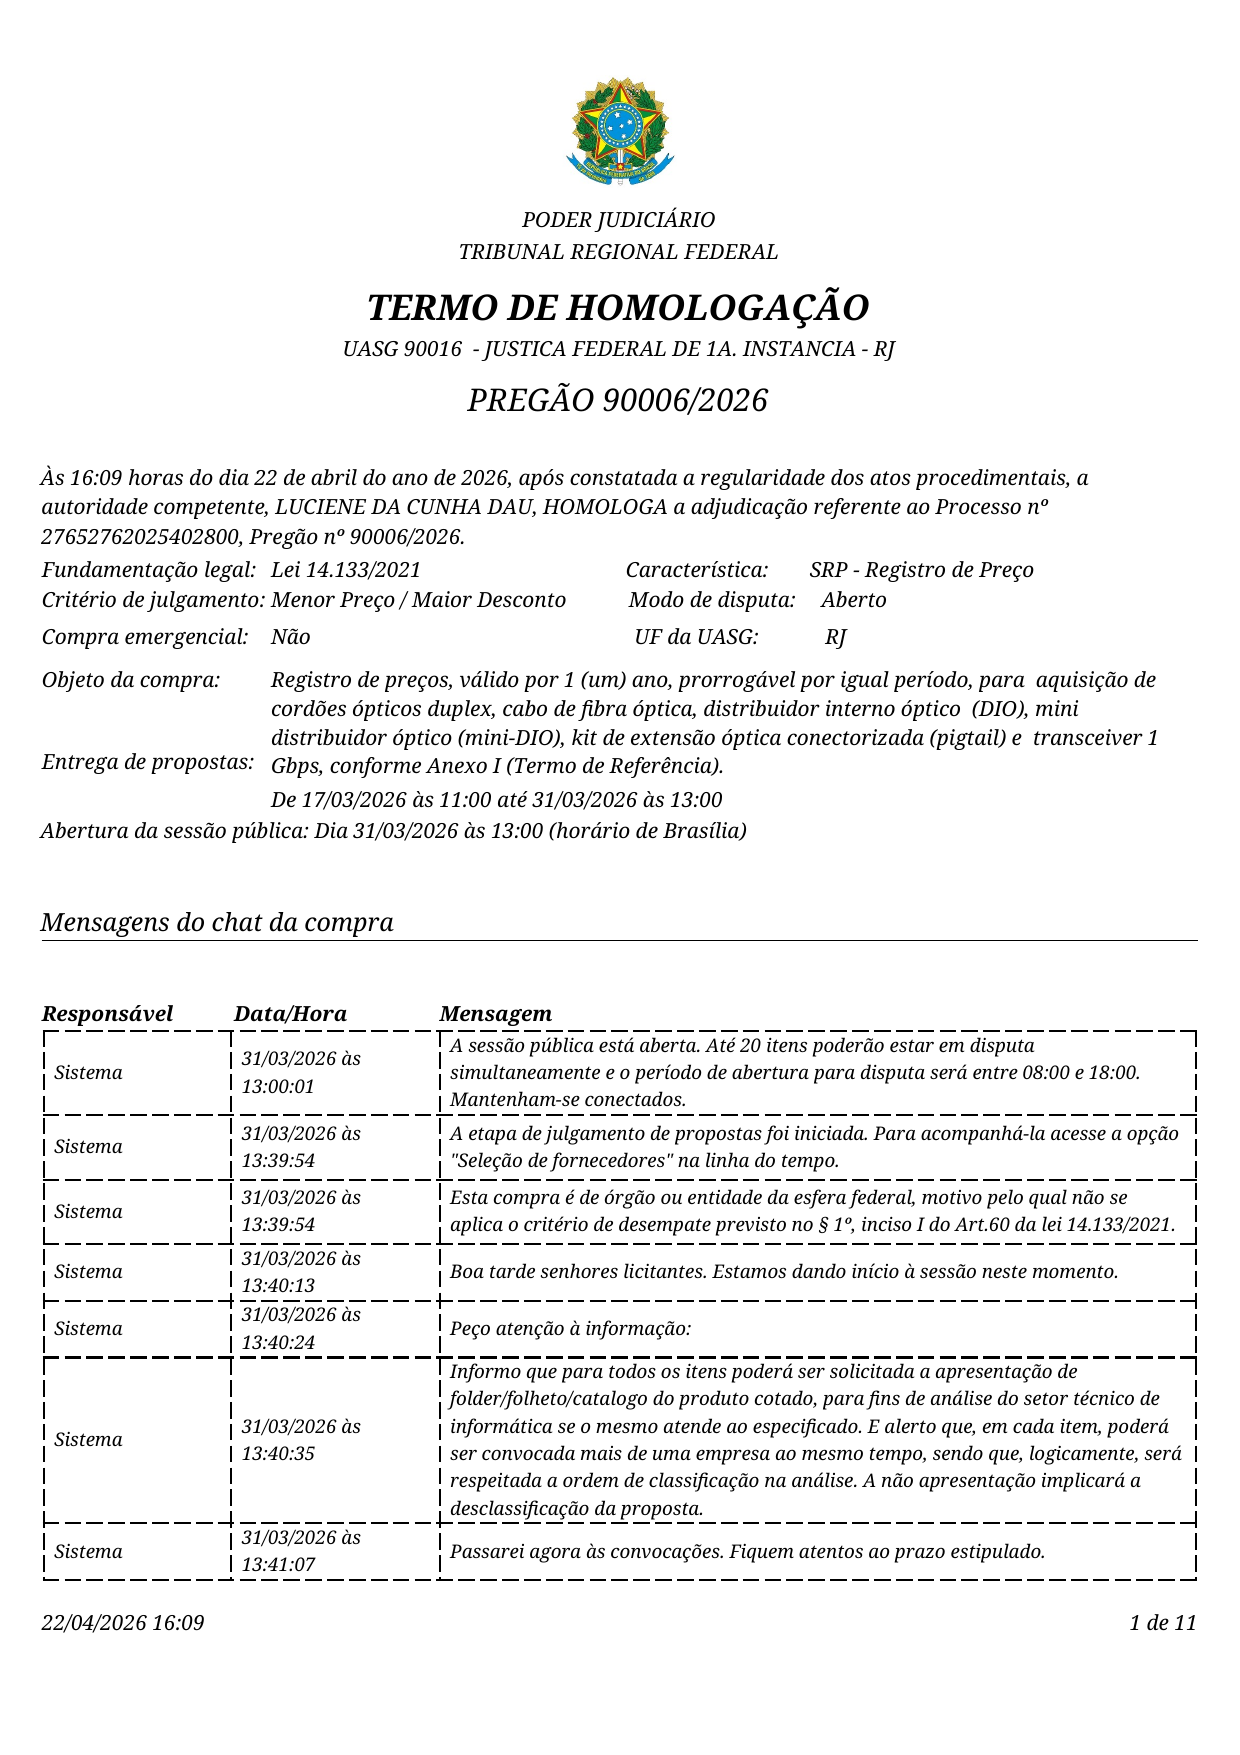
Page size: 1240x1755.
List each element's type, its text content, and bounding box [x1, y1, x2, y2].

table_cell Peço atenção à informação: [440, 1300, 1196, 1356]
text Às 16:09 horas do dia 22 de abril do ano de 2026, após constatada a regularidade dos atos procedimentais, a autoridade competente, LUCIENE DA CUNHA DAU, HOMOLOGA a adjudicação referente ao Processo nº 27652762025402800, Pregão nº 90006/2026. [40, 463, 1200, 550]
table_cell Sistema [44, 1114, 231, 1178]
table_cell Boa tarde senhores licitantes. Estamos dando início à sessão neste momento. [440, 1243, 1196, 1300]
table_header A sessão pública está aberta. Até 20 itens poderão estar em disputa simultaneamente e o período de abertura para disputa será entre 08:00 e 18:00. Mantenham-se conectados. [440, 1030, 1196, 1114]
table_cell 31/03/2026 às 13:41:07 [231, 1522, 439, 1579]
table_cell Menor Preço / Maior Desconto Modo de disputa: Aberto [271, 585, 1164, 622]
subtitle TERMO DE HOMOLOGAÇÃO [42, 283, 1198, 331]
table_cell A etapa de julgamento de propostas foi iniciada. Para acompanhá-la acesse a opção "Seleção de fornecedores" na linha do tempo. [440, 1114, 1196, 1178]
table_cell Critério de julgamento: [42, 585, 271, 622]
table_cell Sistema [44, 1522, 231, 1579]
subtitle PREGÃO 90006/2026 [42, 378, 1198, 421]
table_cell 31/03/2026 às 13:40:35 [231, 1356, 439, 1522]
text Responsável Data/Hora Mensagem [42, 999, 1200, 1028]
table_cell Sistema [44, 1356, 231, 1522]
table_header Fundamentação legal: [42, 555, 271, 585]
text UASG 90016 - JUSTICA FEDERAL DE 1A. INSTANCIA - RJ [42, 334, 1198, 363]
table_cell Não UF da UASG: RJ Registro de preços, válido por 1 (um) ano, prorrogável por igual período, para aquisição de cordões ópticos duplex, cabo de fibra óptica, distribuidor interno óptico (DIO), mini distribuidor óptico (mini-DIO), kit de extensão óptica conectorizada (pigtail) e transceiver 1 Gbps, conforme Anexo I (Termo de Referência). De 17/03/2026 às 11:00 até 31/03/2026 às 13:00 [271, 623, 1164, 816]
table_cell Sistema [44, 1300, 231, 1356]
table_cell 31/03/2026 às 13:40:24 [231, 1300, 439, 1356]
table_cell Compra emergencial: Objeto da compra: Entrega de propostas: [42, 623, 271, 816]
text Abertura da sessão pública: Dia 31/03/2026 às 13:00 (horário de Brasília) [40, 816, 1200, 844]
table_header Lei 14.133/2021 Característica: SRP - Registro de Preço [271, 555, 1164, 585]
table_cell 31/03/2026 às 13:39:54 [231, 1179, 439, 1243]
table_header 31/03/2026 às 13:00:01 [231, 1030, 439, 1114]
table_header Sistema [44, 1030, 231, 1114]
text TRIBUNAL REGIONAL FEDERAL [42, 237, 1198, 265]
text PODER JUDICIÁRIO [42, 205, 1198, 233]
table_cell 31/03/2026 às 13:39:54 [231, 1114, 439, 1178]
table_cell Informo que para todos os itens poderá ser solicitada a apresentação de folder/folheto/catalogo do produto cotado, para fins de análise do setor técnico de informática se o mesmo atende ao especificado. E alerto que, em cada item, poderá ser convocada mais de uma empresa ao mesmo tempo, sendo que, logicamente, será respeitada a ordem de classificação na análise. A não apresentação implicará a desclassificação da proposta. [440, 1356, 1196, 1522]
text Mensagens do chat da compra [40, 904, 1200, 938]
table_cell Esta compra é de órgão ou entidade da esfera federal, motivo pelo qual não se aplica o critério de desempate previsto no § 1º, inciso I do Art.60 da lei 14.133/2021. [440, 1179, 1196, 1243]
table_cell 31/03/2026 às 13:40:13 [231, 1243, 439, 1300]
table_cell Sistema [44, 1179, 231, 1243]
table_cell Passarei agora às convocações. Fiquem atentos ao prazo estipulado. [440, 1522, 1196, 1579]
table_cell Sistema [44, 1243, 231, 1300]
